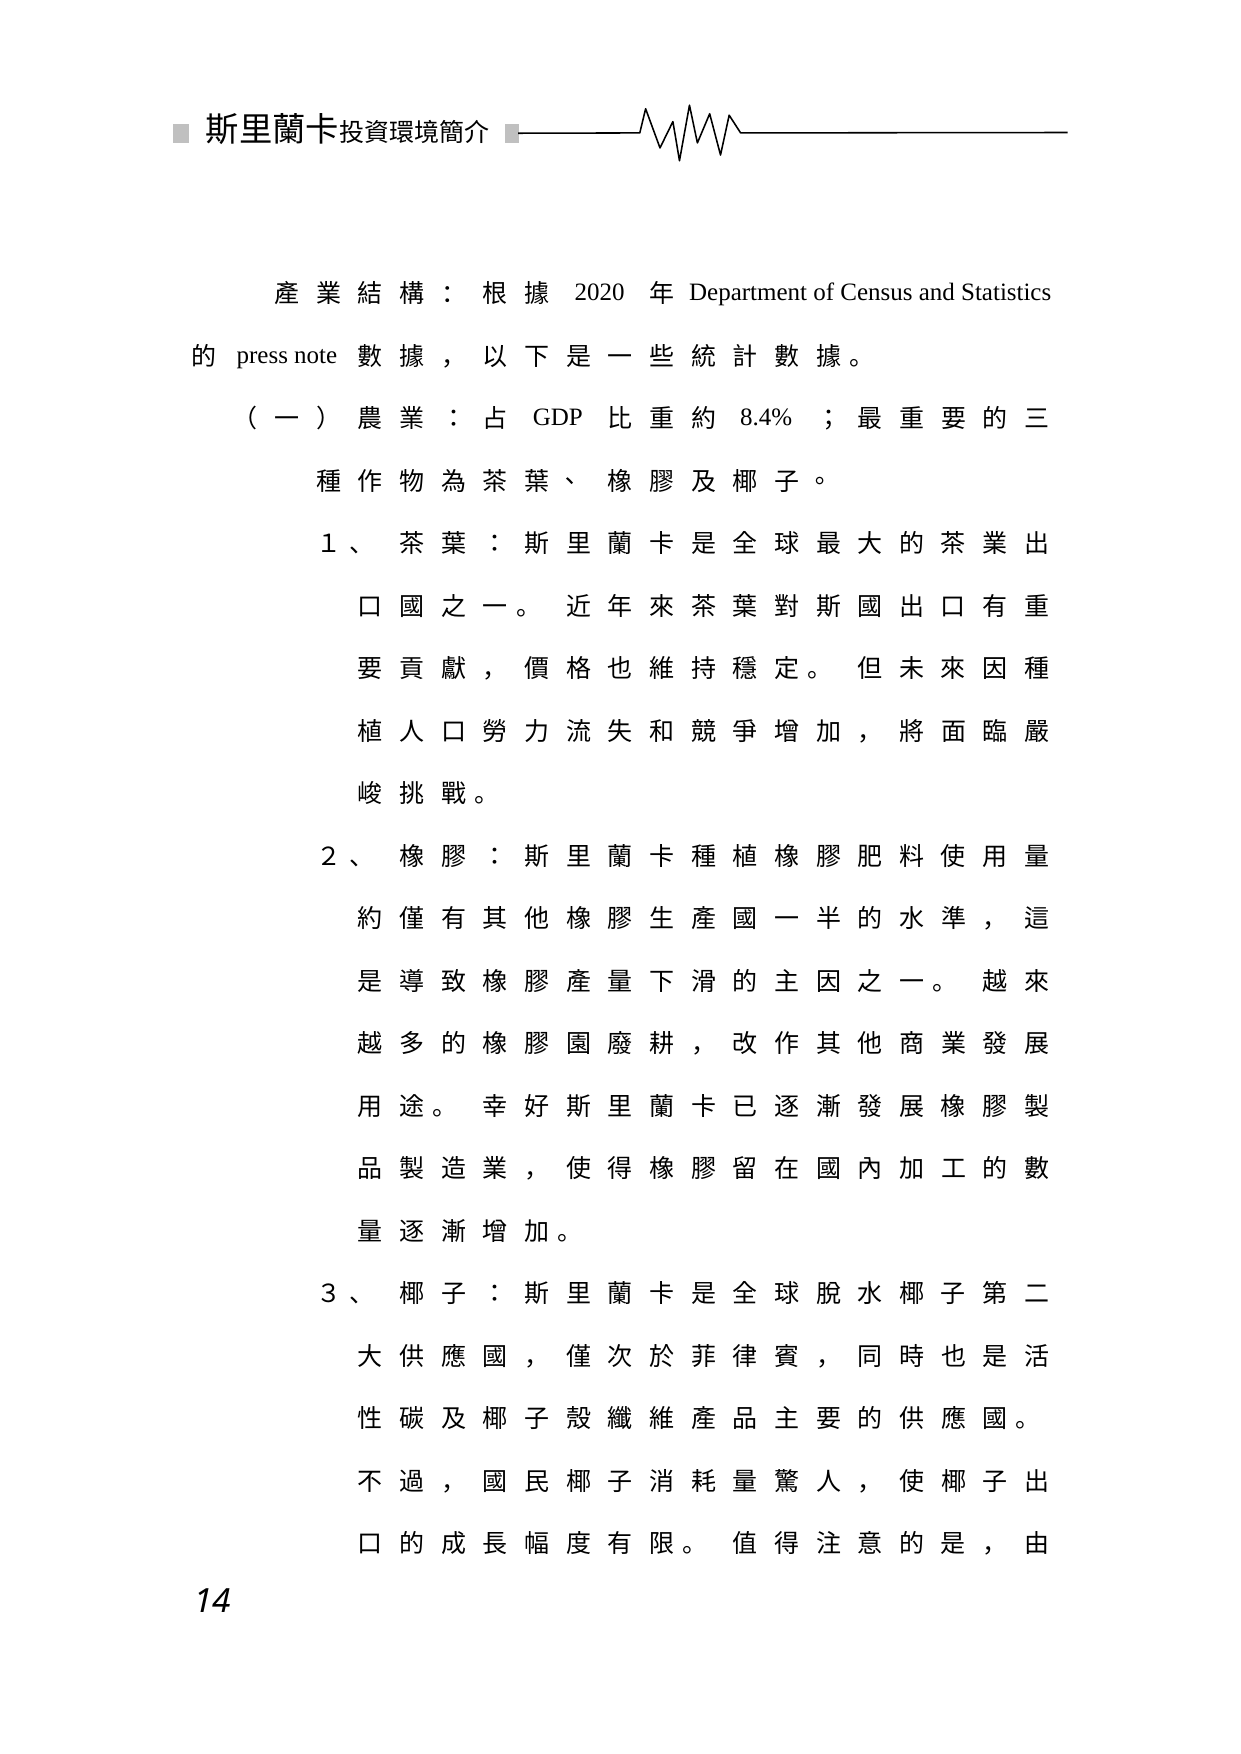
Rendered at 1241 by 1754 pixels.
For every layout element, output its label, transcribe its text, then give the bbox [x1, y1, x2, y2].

text ２、橡膠：斯里蘭卡種植橡膠肥料使用量約僅有其他橡膠生產國一半的水準，這是導致橡膠產量下滑的主因之一。越來越多的橡膠園廢耕，改作其他商業發展用途。幸好斯里蘭卡已逐漸發展橡膠製品製造業，使得橡膠留在國內加工的數量逐漸增加。 [281, 813, 1058, 1250]
text ３、椰子：斯里蘭卡是全球脫水椰子第二大供應國，僅次於菲律賓，同時也是活性碳及椰子殼纖維產品主要的供應國。不過，國民椰子消耗量驚人，使椰子出口的成長幅度有限。值得注意的是，由 [281, 1250, 1058, 1563]
text （一）農業：占GDP比重約8.4%；最重要的三種作物為茶葉、橡膠及椰子。 [207, 375, 1058, 500]
text 產業結構：根據2020年Department of Census and Statistics的press note數據，以下是一些統計數據。 [183, 250, 1058, 375]
text １、茶葉：斯里蘭卡是全球最大的茶業出口國之一。近年來茶葉對斯國出口有重要貢獻，價格也維持穩定。但未來因種植人口勞力流失和競爭增加，將面臨嚴峻挑戰。 [281, 500, 1058, 813]
